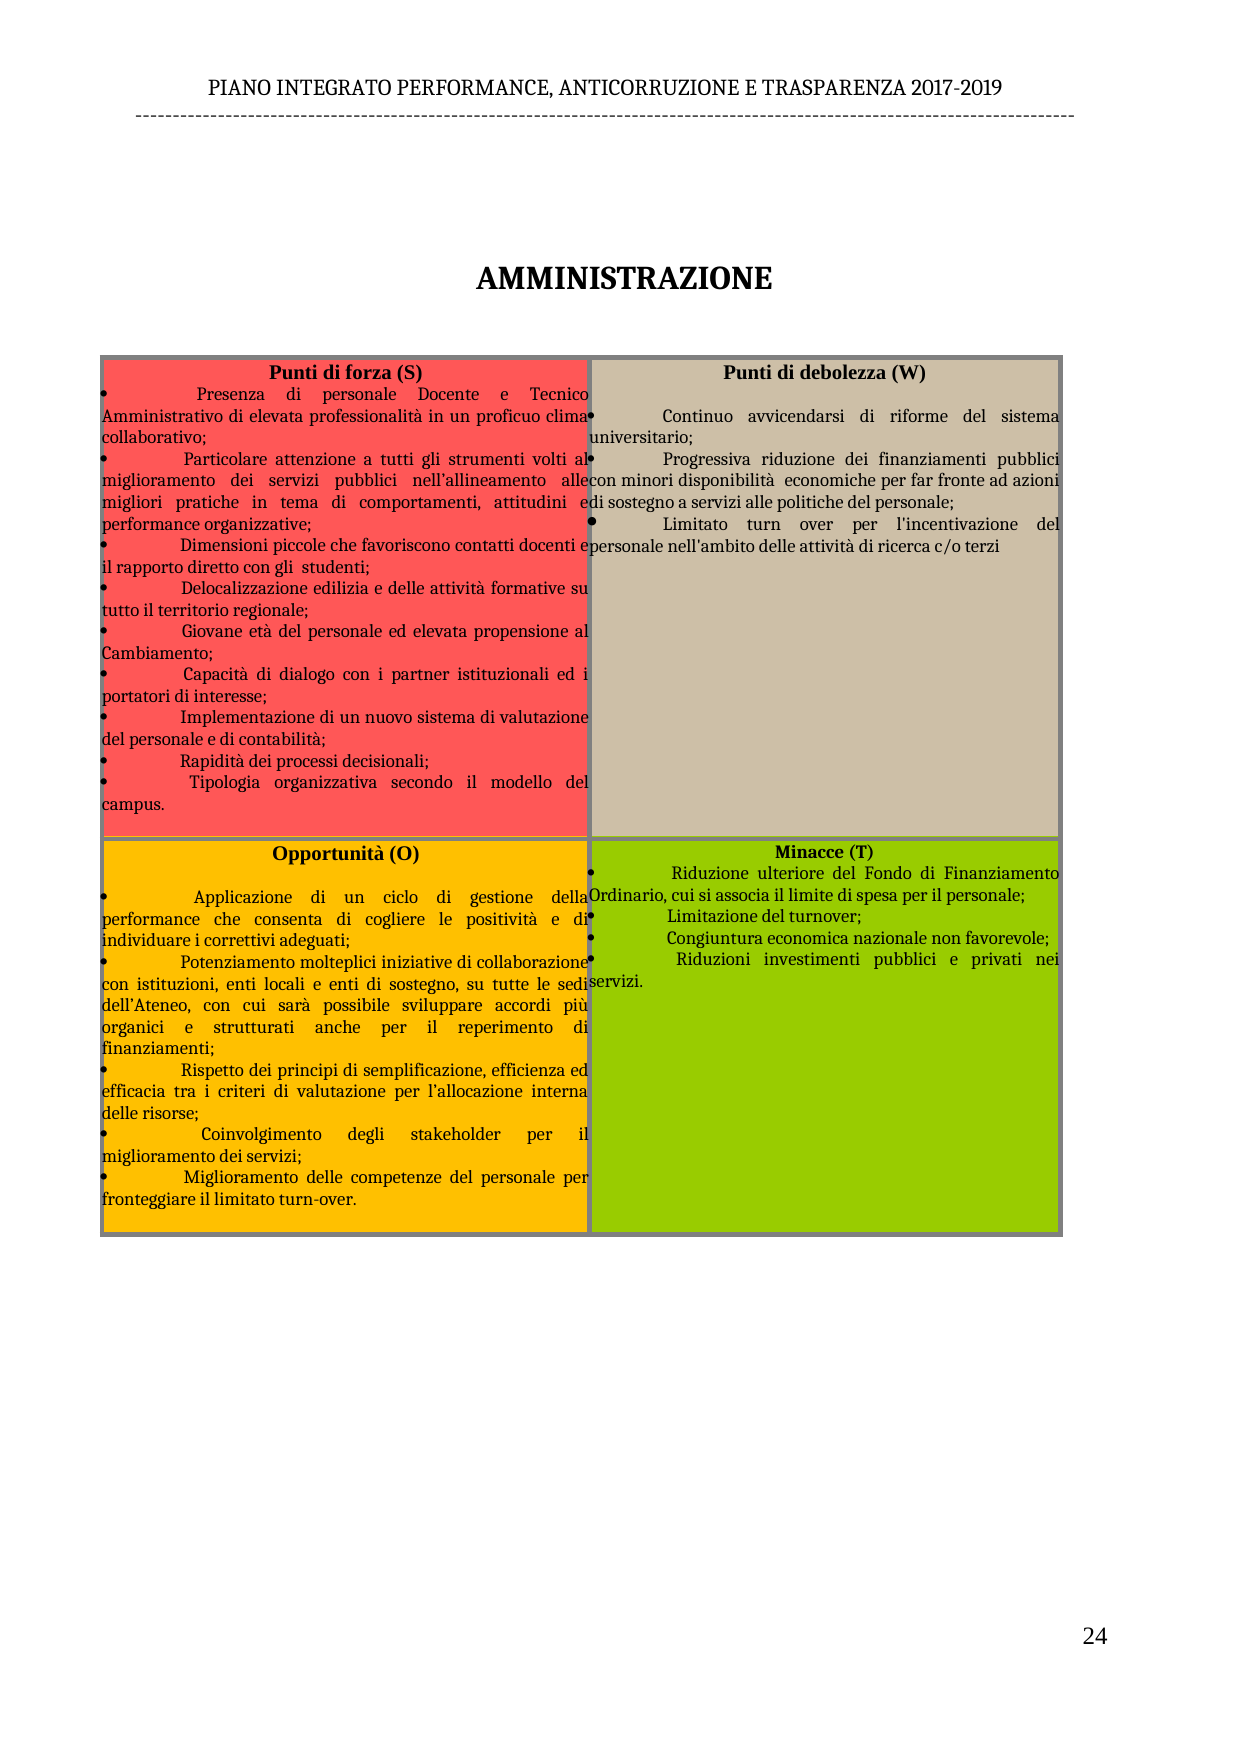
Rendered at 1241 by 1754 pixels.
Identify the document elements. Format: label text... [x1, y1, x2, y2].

table_header Punti di forza (S) Presenza di personale Docente e Tecnico Amministrativo di elevata professionalità in un proficuo clima collaborativo; Particolare attenzione a tutti gli strumenti volti al miglioramento dei servizi pubblici nell’allineamento alle migliori pratiche in tema di comportamenti, attitudini e performance organizzative; Dimensioni piccole che favoriscono contatti docenti e il rapporto diretto con gli studenti; Delocalizzazione edilizia e delle attività formative su tutto il territorio regionale; Giovane età del personale ed elevata propensione al Cambiamento; Capacità di dialogo con i partner istituzionali ed i portatori di interesse; Implementazione di un nuovo sistema di valutazione del personale e di contabilità; Rapidità dei processi decisionali; Tipologia organizzativa secondo il modello del campus. [104, 360, 587, 836]
table_header Punti di debolezza (W) Continuo avvicendarsi di riforme del sistema universitario; Progressiva riduzione dei finanziamenti pubblici con minori disponibilità economiche per far fronte ad azioni di sostegno a servizi alle politiche del personale; Limitato turn over per l'incentivazione del personale nell'ambito delle attività di ricerca c/o terzi [592, 360, 1058, 836]
table_cell Minacce (T) Riduzione ulteriore del Fondo di Finanziamento Ordinario, cui si associa il limite di spesa per il personale; Limitazione del turnover; Congiuntura economica nazionale non favorevole; Riduzioni investimenti pubblici e privati nei servizi. [592, 841, 1058, 1232]
table_cell Opportunità (O) Applicazione di un ciclo di gestione della performance che consenta di cogliere le positività e di individuare i correttivi adeguati; Potenziamento molteplici iniziative di collaborazione con istituzioni, enti locali e enti di sostegno, su tutte le sedi dell’Ateneo, con cui sarà possibile sviluppare accordi più organici e strutturati anche per il reperimento di finanziamenti; Rispetto dei principi di semplificazione, efficienza ed efficacia tra i criteri di valutazione per l’allocazione interna delle risorse; Coinvolgimento degli stakeholder per il miglioramento dei servizi; Miglioramento delle competenze del personale per fronteggiare il limitato turn-over. [104, 841, 587, 1232]
text AMMINISTRAZIONE [141, 259, 1107, 297]
